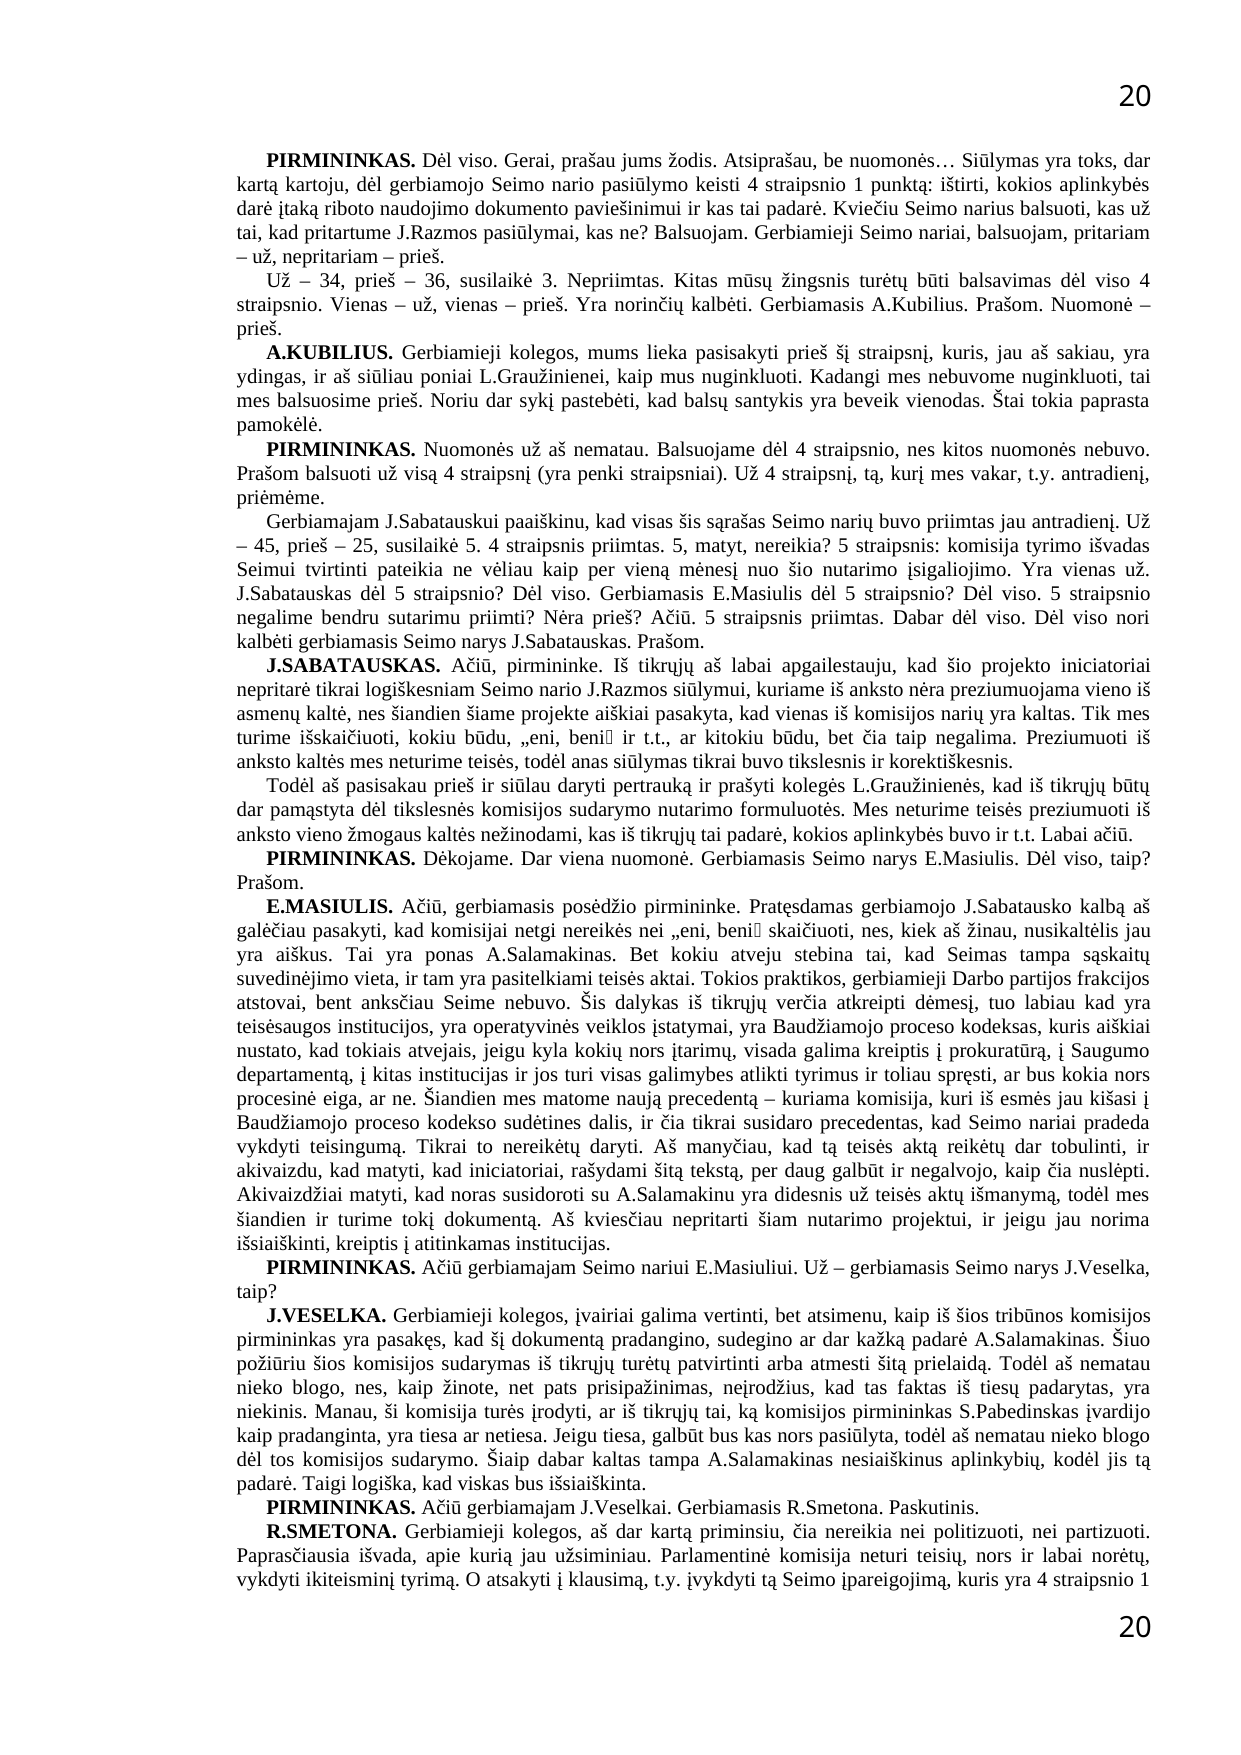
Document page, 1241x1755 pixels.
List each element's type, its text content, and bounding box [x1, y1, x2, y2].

text J.SABATAUSKAS. Ačiū, pirmininke. Iš tikrųjų aš labai apgailestauju, kad šio projekto iniciatoriai nepritarė tikrai logiškesniam Seimo nario J.Razmos siūlymui, kuriame iš anksto nėra preziumuojama vieno iš asmenų kaltė, nes šiandien šiame projekte aiškiai pasakyta, kad vienas iš komisijos narių yra kaltas. Tik mes turime išskaičiuoti, kokiu būdu, „eni, beni ir t.t., ar kitokiu būdu, bet čia taip negalima. Preziumuoti iš anksto kaltės mes neturime teisės, todėl anas siūlymas tikrai buvo tikslesnis ir korektiškesnis. [236, 653, 1152, 773]
text PIRMININKAS. Dėl viso. Gerai, prašau jums žodis. Atsiprašau, be nuomonės… Siūlymas yra toks, dar kartą kartoju, dėl gerbiamojo Seimo nario pasiūlymo keisti 4 straipsnio 1 punktą: ištirti, kokios aplinkybės darė įtaką riboto naudojimo dokumento paviešinimui ir kas tai padarė. Kviečiu Seimo narius balsuoti, kas už tai, kad pritartume J.Razmos pasiūlymai, kas ne? Balsuojam. Gerbiamieji Seimo nariai, balsuojam, pritariam – už, nepritariam – prieš. [236, 148, 1152, 268]
text R.SMETONA. Gerbiamieji kolegos, aš dar kartą priminsiu, čia nereikia nei politizuoti, nei partizuoti. Paprasčiausia išvada, apie kurią jau užsiminiau. Parlamentinė komisija neturi teisių, nors ir labai norėtų, vykdyti ikiteisminį tyrimą. O atsakyti į klausimą, t.y. įvykdyti tą Seimo įpareigojimą, kuris yra 4 straipsnio 1 [236, 1519, 1152, 1591]
text A.KUBILIUS. Gerbiamieji kolegos, mums lieka pasisakyti prieš šį straipsnį, kuris, jau aš sakiau, yra ydingas, ir aš siūliau poniai L.Graužinienei, kaip mus nuginkluoti. Kadangi mes nebuvome nuginkluoti, tai mes balsuosime prieš. Noriu dar sykį pastebėti, kad balsų santykis yra beveik vienodas. Štai tokia paprasta pamokėlė. [236, 340, 1152, 436]
text Gerbiamajam J.Sabatauskui paaiškinu, kad visas šis sąrašas Seimo narių buvo priimtas jau antradienį. Už – 45, prieš – 25, susilaikė 5. 4 straipsnis priimtas. 5, matyt, nereikia? 5 straipsnis: komisija tyrimo išvadas Seimui tvirtinti pateikia ne vėliau kaip per vieną mėnesį nuo šio nutarimo įsigaliojimo. Yra vienas už. J.Sabatauskas dėl 5 straipsnio? Dėl viso. Gerbiamasis E.Masiulis dėl 5 straipsnio? Dėl viso. 5 straipsnio negalime bendru sutarimu priimti? Nėra prieš? Ačiū. 5 straipsnis priimtas. Dabar dėl viso. Dėl viso nori kalbėti gerbiamasis Seimo narys J.Sabatauskas. Prašom. [236, 509, 1152, 653]
text J.VESELKA. Gerbiamieji kolegos, įvairiai galima vertinti, bet atsimenu, kaip iš šios tribūnos komisijos pirmininkas yra pasakęs, kad šį dokumentą pradangino, sudegino ar dar kažką padarė A.Salamakinas. Šiuo požiūriu šios komisijos sudarymas iš tikrųjų turėtų patvirtinti arba atmesti šitą prielaidą. Todėl aš nematau nieko blogo, nes, kaip žinote, net pats prisipažinimas, neįrodžius, kad tas faktas iš tiesų padarytas, yra niekinis. Manau, ši komisija turės įrodyti, ar iš tikrųjų tai, ką komisijos pirmininkas S.Pabedinskas įvardijo kaip pradanginta, yra tiesa ar netiesa. Jeigu tiesa, galbūt bus kas nors pasiūlyta, todėl aš nematau nieko blogo dėl tos komisijos sudarymo. Šiaip dabar kaltas tampa A.Salamakinas nesiaiškinus aplinkybių, kodėl jis tą padarė. Taigi logiška, kad viskas bus išsiaiškinta. [236, 1303, 1152, 1495]
text E.MASIULIS. Ačiū, gerbiamasis posėdžio pirmininke. Pratęsdamas gerbiamojo J.Sabatausko kalbą aš galėčiau pasakyti, kad komisijai netgi nereikės nei „eni, beni skaičiuoti, nes, kiek aš žinau, nusikaltėlis jau yra aiškus. Tai yra ponas A.Salamakinas. Bet kokiu atveju stebina tai, kad Seimas tampa sąskaitų suvedinėjimo vieta, ir tam yra pasitelkiami teisės aktai. Tokios praktikos, gerbiamieji Darbo partijos frakcijos atstovai, bent anksčiau Seime nebuvo. Šis dalykas iš tikrųjų verčia atkreipti dėmesį, tuo labiau kad yra teisėsaugos institucijos, yra operatyvinės veiklos įstatymai, yra Baudžiamojo proceso kodeksas, kuris aiškiai nustato, kad tokiais atvejais, jeigu kyla kokių nors įtarimų, visada galima kreiptis į prokuratūrą, į Saugumo departamentą, į kitas institucijas ir jos turi visas galimybes atlikti tyrimus ir toliau spręsti, ar bus kokia nors procesinė eiga, ar ne. Šiandien mes matome naują precedentą – kuriama komisija, kuri iš esmės jau kišasi į Baudžiamojo proceso kodekso sudėtines dalis, ir čia tikrai susidaro precedentas, kad Seimo nariai pradeda vykdyti teisingumą. Tikrai to nereikėtų daryti. Aš manyčiau, kad tą teisės aktą reikėtų dar tobulinti, ir akivaizdu, kad matyti, kad iniciatoriai, rašydami šitą tekstą, per daug galbūt ir negalvojo, kaip čia nuslėpti. Akivaizdžiai matyti, kad noras susidoroti su A.Salamakinu yra didesnis už teisės aktų išmanymą, todėl mes šiandien ir turime tokį dokumentą. Aš kviesčiau nepritarti šiam nutarimo projektui, ir jeigu jau norima išsiaiškinti, kreiptis į atitinkamas institucijas. [236, 894, 1152, 1254]
text Už – 34, prieš – 36, susilaikė 3. Nepriimtas. Kitas mūsų žingsnis turėtų būti balsavimas dėl viso 4 straipsnio. Vienas – už, vienas – prieš. Yra norinčių kalbėti. Gerbiamasis A.Kubilius. Prašom. Nuomonė – prieš. [236, 268, 1152, 340]
text PIRMININKAS. Ačiū gerbiamajam J.Veselkai. Gerbiamasis R.Smetona. Paskutinis. [236, 1495, 1152, 1519]
text PIRMININKAS. Dėkojame. Dar viena nuomonė. Gerbiamasis Seimo narys E.Masiulis. Dėl viso, taip? Prašom. [236, 846, 1152, 894]
text PIRMININKAS. Nuomonės už aš nematau. Balsuojame dėl 4 straipsnio, nes kitos nuomonės nebuvo. Prašom balsuoti už visą 4 straipsnį (yra penki straipsniai). Už 4 straipsnį, tą, kurį mes vakar, t.y. antradienį, priėmėme. [236, 436, 1152, 509]
text Todėl aš pasisakau prieš ir siūlau daryti pertrauką ir prašyti kolegės L.Graužinienės, kad iš tikrųjų būtų dar pamąstyta dėl tikslesnės komisijos sudarymo nutarimo formuluotės. Mes neturime teisės preziumuoti iš anksto vieno žmogaus kaltės nežinodami, kas iš tikrųjų tai padarė, kokios aplinkybės buvo ir t.t. Labai ačiū. [236, 773, 1152, 846]
text PIRMININKAS. Ačiū gerbiamajam Seimo nariui E.Masiuliui. Už – gerbiamasis Seimo narys J.Veselka, taip? [236, 1254, 1152, 1303]
